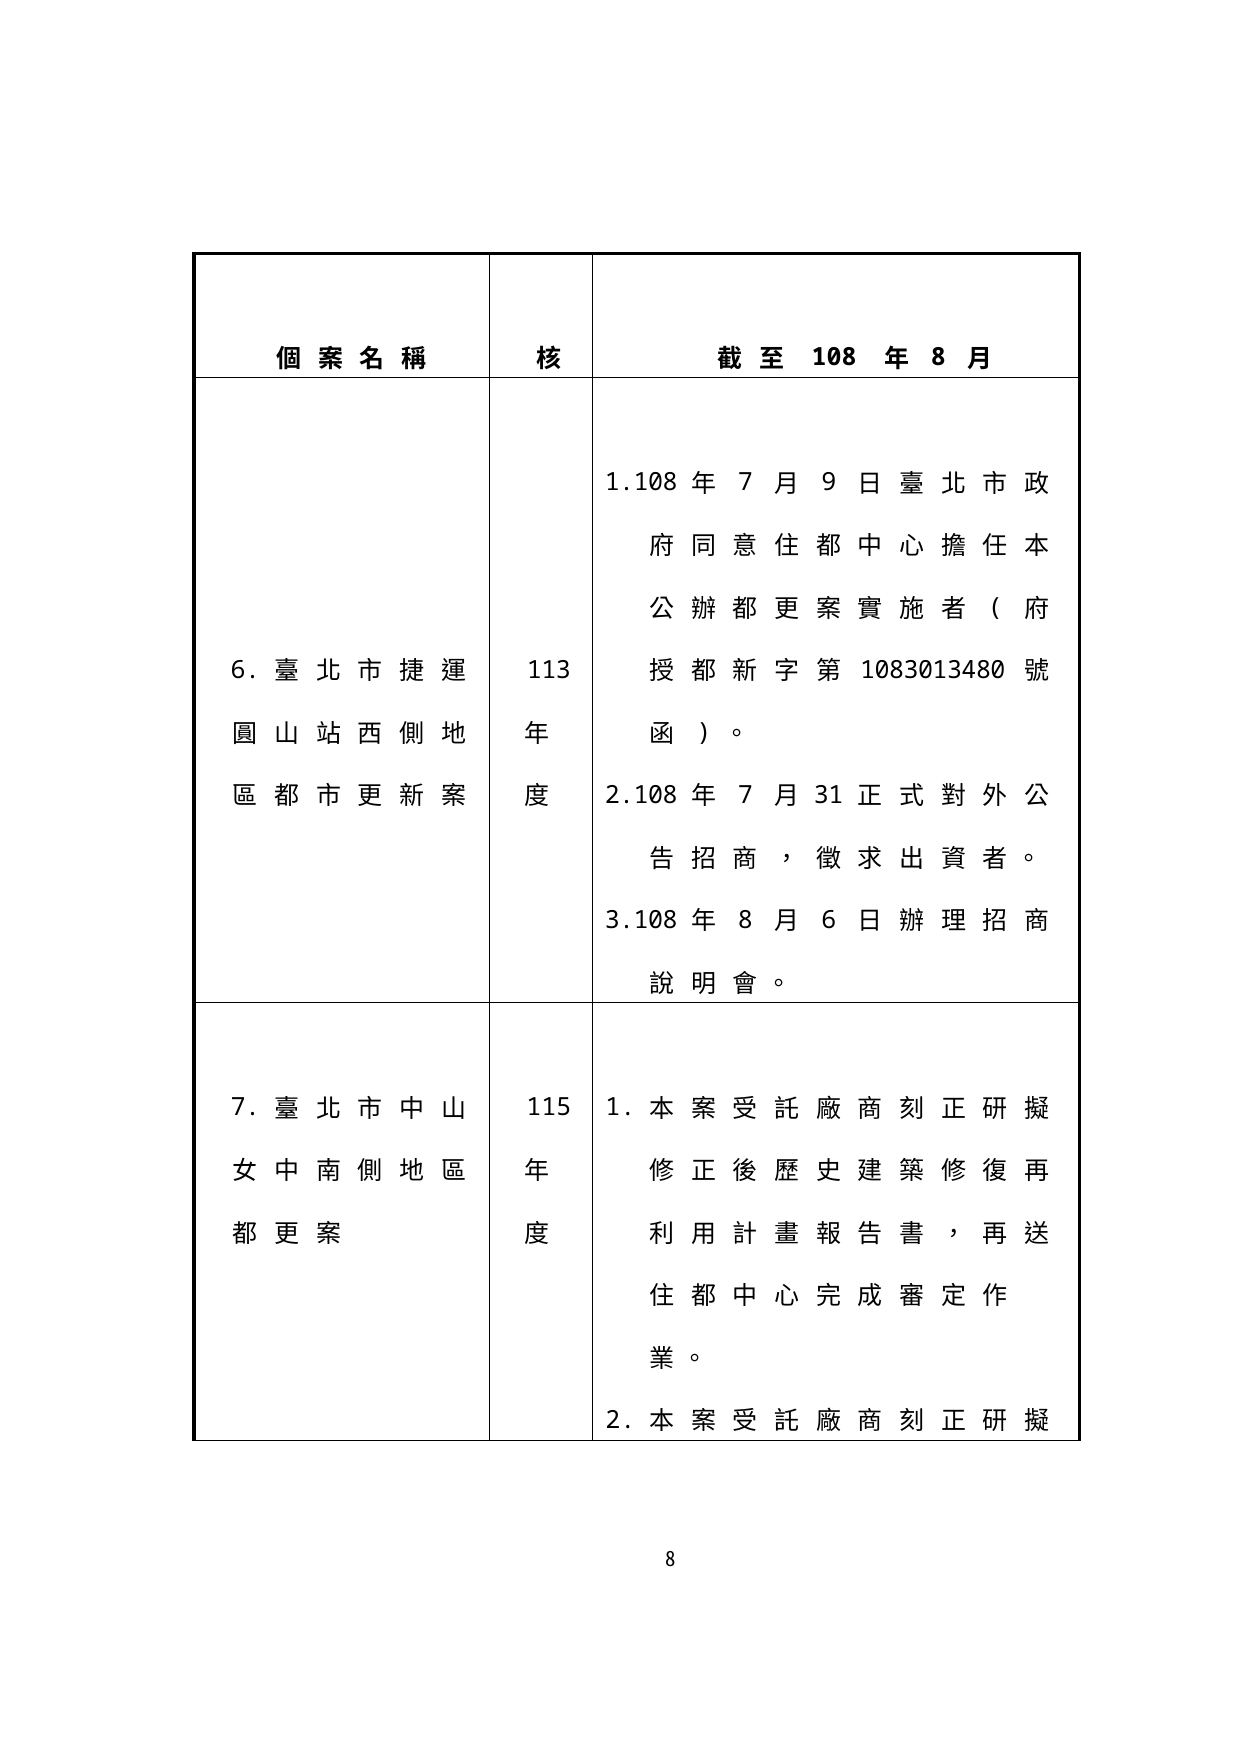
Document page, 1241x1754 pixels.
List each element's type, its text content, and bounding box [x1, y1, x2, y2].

table_cell 7.臺北市中山女中南側地區都更案 [196, 1003, 489, 1439]
table_cell 115年度 [490, 1003, 592, 1439]
table_cell 6.臺北市捷運圓山站西側地區都市更新案 [196, 378, 489, 1002]
table_header 截至108年8月 之辦理進度 [593, 255, 1078, 377]
table_header 個案名稱 [196, 255, 489, 377]
table_cell 113年度 [490, 378, 592, 1002]
table_cell 1.本案受託廠商刻正研擬修正後歷史建築修復再利用計畫報告書，再送住都中心完成審定作業。 2.本案受託廠商刻正研擬 [593, 1003, 1078, 1439]
table_cell 1.108年7月9日臺北市政府同意住都中心擔任本公辦都更案實施者(府授都新字第1083013480號函)。 2.108年7月31正式對外公告招商，徵求出資者。 3.108年8月6日辦理招商說明會。 [593, 378, 1078, 1002]
table_header 核定計畫期程 [490, 255, 592, 377]
